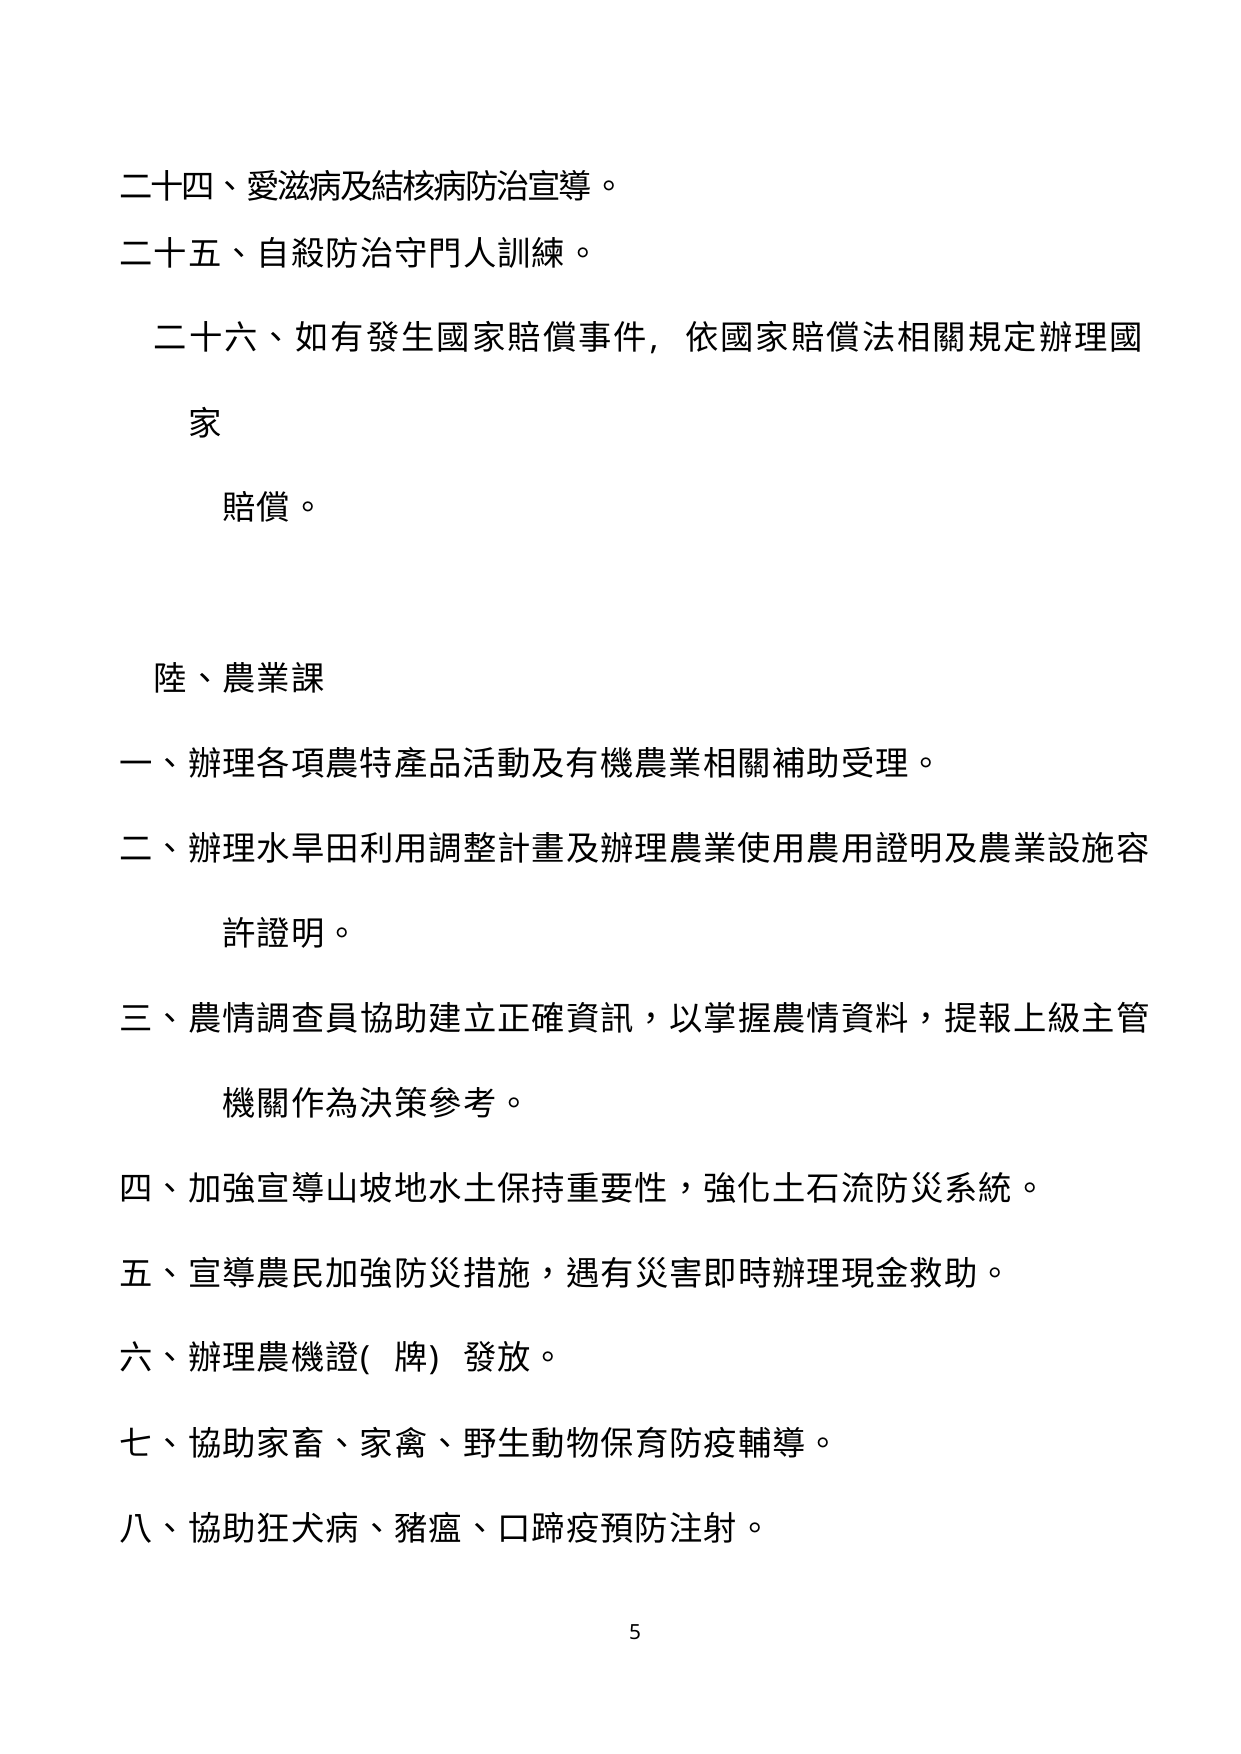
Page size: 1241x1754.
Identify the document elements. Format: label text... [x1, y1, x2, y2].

text 二十四、愛滋病及結核病防治宣導。 [119, 160, 1167, 208]
text 賠償。 [122, 463, 1144, 548]
text 六、辦理農機證(牌)發放。 [119, 1313, 1176, 1398]
text 陸、農業課 [119, 633, 1176, 718]
text 二、辦理水旱田利用調整計畫及辦理農業使用農用證明及農業設施容許證明。 [119, 803, 1176, 973]
text 八、協助狂犬病、豬瘟、口蹄疫預防注射。 [119, 1483, 1150, 1568]
text 七、協助家畜、家禽、野生動物保育防疫輔導。 [119, 1398, 1176, 1483]
text 三、農情調查員協助建立正確資訊，以掌握農情資料，提報上級主管機關作為決策參考。 [119, 973, 1176, 1143]
text 五、宣導農民加強防災措施，遇有災害即時辦理現金救助。 [119, 1228, 1176, 1313]
text 二十六、如有發生國家賠償事件,依國家賠償法相關規定辦理國家 [122, 293, 1144, 463]
text 一、辦理各項農特產品活動及有機農業相關補助受理。 [119, 718, 1176, 803]
text 二十五、自殺防治守門人訓練。 [119, 208, 1150, 293]
text 四、加強宣導山坡地水土保持重要性，強化土石流防災系統。 [119, 1143, 1176, 1228]
